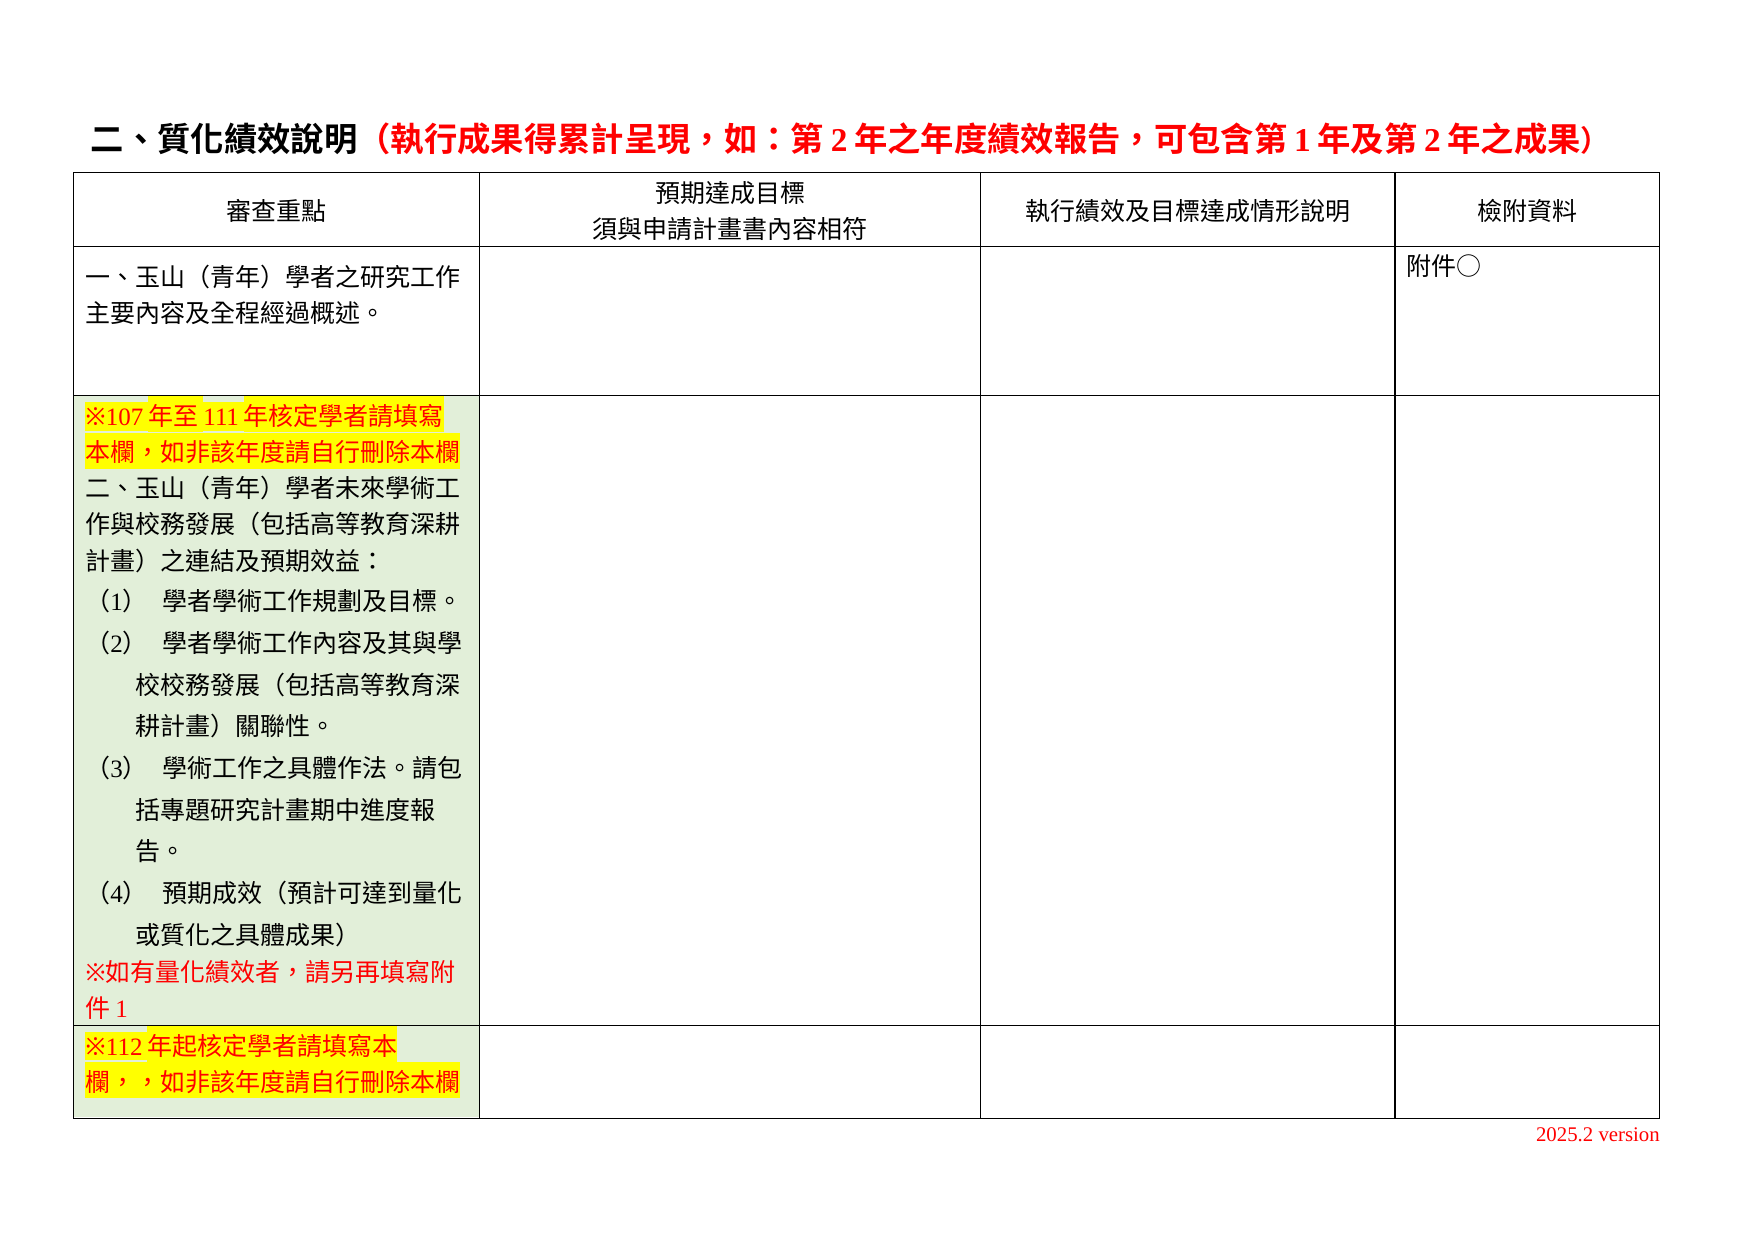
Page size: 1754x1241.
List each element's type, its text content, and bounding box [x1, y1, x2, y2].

table_cell 一、玉山（青年）學者之研究工作主要內容及全程經過概述。 [74, 247, 479, 395]
table_cell [1396, 1026, 1659, 1117]
table_header 審查重點 [74, 173, 479, 246]
table_cell [981, 247, 1394, 395]
table_cell ※107年至111年核定學者請填寫本欄，如非該年度請自行刪除本欄 二、玉山（青年）學者未來學術工作與校務發展（包括高等教育深耕計畫）之連結及預期效益： 學者學術工作規劃及目標。 學者學術工作內容及其與學校校務發展（包括高等教育深耕計畫）關聯性。 學術工作之具體作法。請包括專題研究計畫期中進度報告。 預期成效（預計可達到量化或質化之具體成果） ※如有量化績效者，請另再填寫附件1 [74, 396, 479, 1025]
table_cell [981, 1026, 1394, 1117]
table_cell 附件○ [1396, 247, 1659, 395]
table_cell [981, 396, 1394, 1025]
table_cell [480, 247, 980, 395]
table_cell [1396, 396, 1659, 1025]
table_header 執行績效及目標達成情形說明 [981, 173, 1394, 246]
table_header 檢附資料 [1396, 173, 1659, 246]
table_cell ※112年起核定學者請填寫本欄，，如非該年度請自行刪除本欄 二、玉山（青年）學者未來學術工作與校務發展（包括高等教育深耕計畫）之連結及預期效益： 學者學術工作規劃及目標。 學者學術工作內容及其與學校校務發展（包括高等教育深耕計畫）關聯性。 學術工作之具體作法。請包括專題研究計畫期中進度報告。 學者專案任務(4項至少擇2項），並提出具體執行內容及作法。 1.學術研究：增進學術研究量能並有益於校務發展。 2.教學創新：教學實務創新與精進，強化人才培育並提升教師教學品質。 3.國際合作：促進國際交流及鏈結，提升臺灣國際影響力與知名度。 4.產學合作：協助學校與國內、外企業產學合作，培育高階人才並深化社會影響力。 預期成效（預計可達到量化或質化之具體成果） ※如有量化績效者，請另再填寫附件1 [74, 1026, 479, 1117]
table_cell [480, 1026, 980, 1117]
table_header 預期達成目標 須與申請計畫書內容相符 [480, 173, 980, 246]
text 二、質化績效說明（執行成果得累計呈現，如：第2年之年度績效報告，可包含第1年及第2年之成果） [74, 118, 1676, 160]
table_cell [480, 396, 980, 1025]
